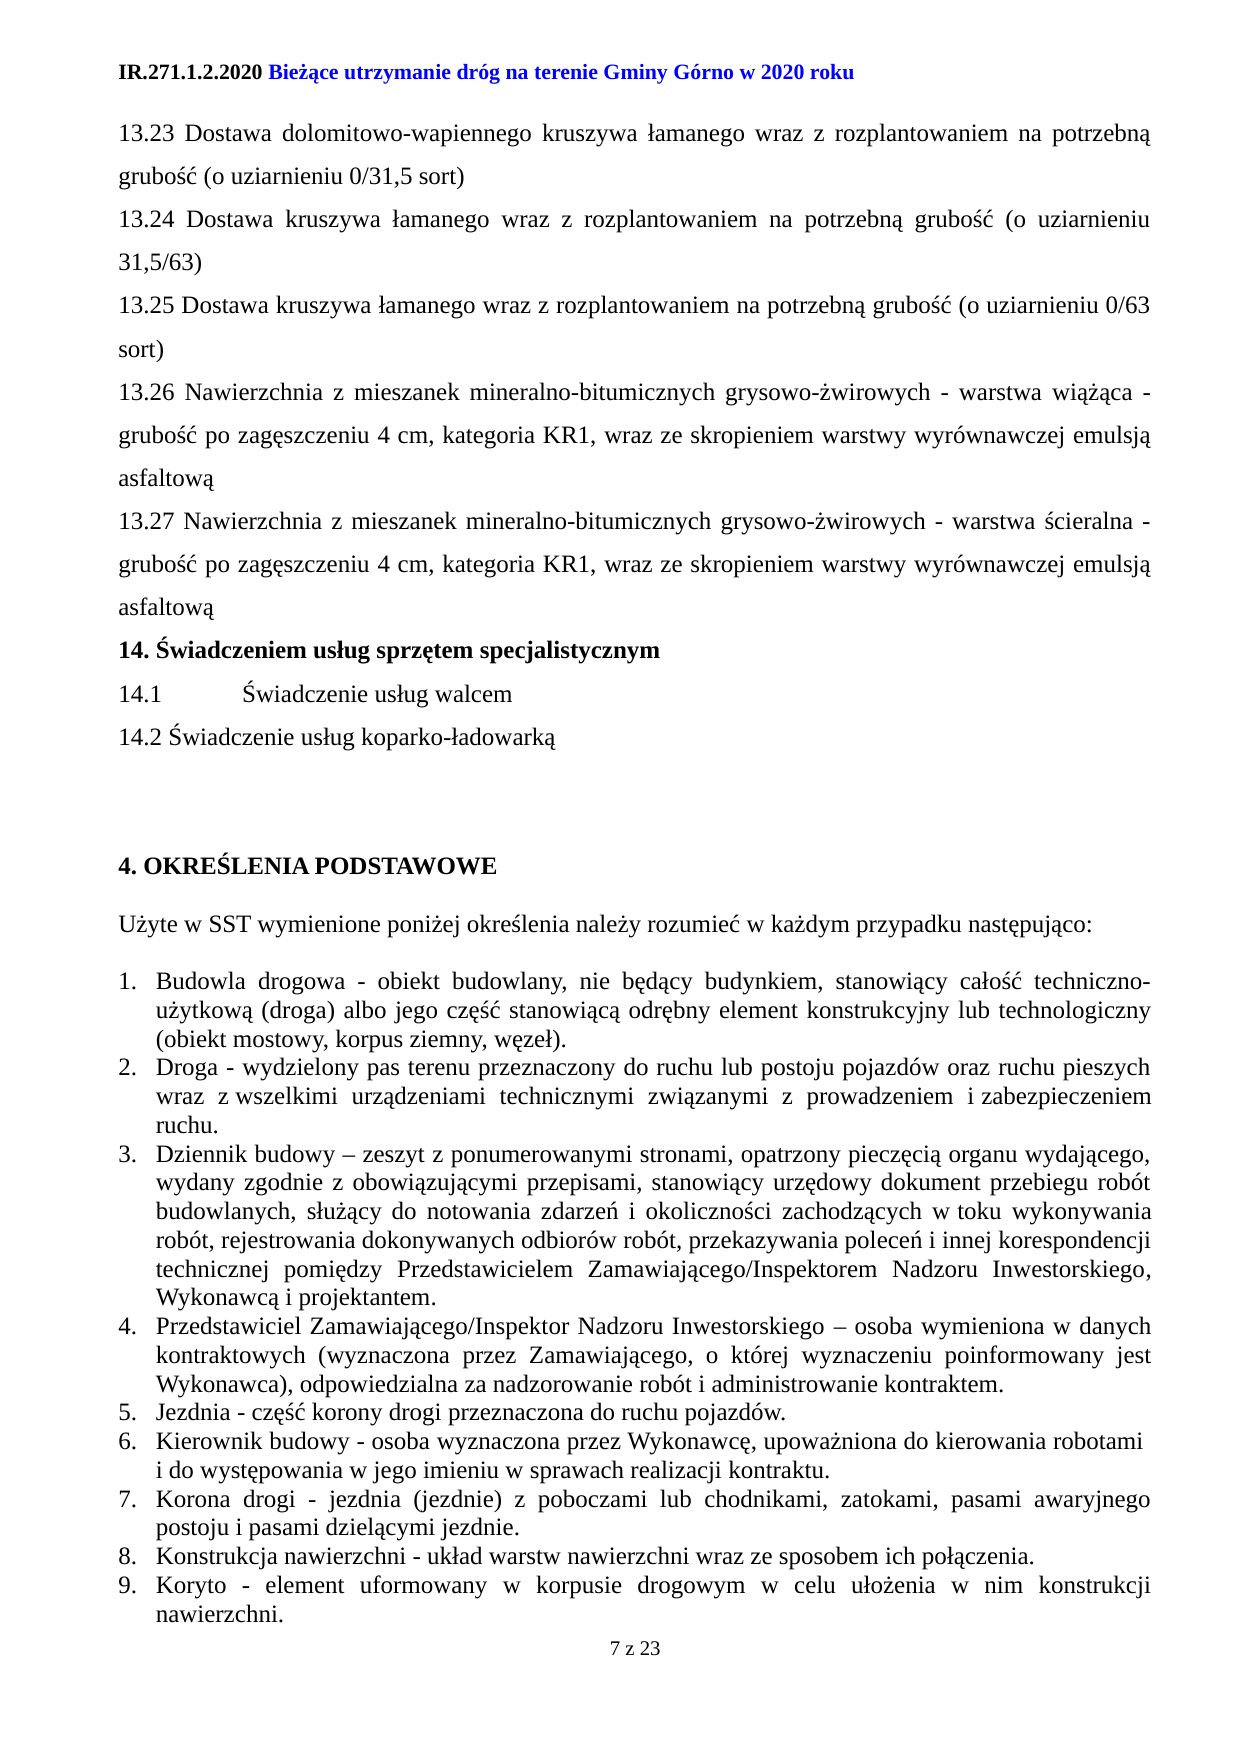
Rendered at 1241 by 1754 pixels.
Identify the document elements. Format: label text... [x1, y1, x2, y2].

list Świadczenie usług walcem [118, 679, 1152, 707]
list Kierownik budowy - osoba wyznaczona przez Wykonawcę, upoważniona do kierowania robotami i do występowania w jego imieniu w sprawach realizacji kontraktu. [118, 1426, 1152, 1484]
list Dziennik budowy – zeszyt z ponumerowanymi stronami, opatrzony pieczęcią organu wydającego, wydany zgodnie z obowiązującymi przepisami, stanowiący urzędowy dokument przebiegu robót budowlanych, służący do notowania zdarzeń i okoliczności zachodzących w toku wykonywania robót, rejestrowania dokonywanych odbiorów robót, przekazywania poleceń i innej korespondencji technicznej pomiędzy Przedstawicielem Zamawiającego/Inspektorem Nadzoru Inwestorskiego, Wykonawcą i projektantem. [118, 1139, 1152, 1311]
text 13.25 Dostawa kruszywa łamanego wraz z rozplantowaniem na potrzebną grubość (o uziarnieniu 0/63 sort) [118, 291, 1152, 362]
text Użyte w SST wymienione poniżej określenia należy rozumieć w każdym przypadku następująco: [118, 909, 1152, 937]
list Korona drogi - jezdnia (jezdnie) z poboczami lub chodnikami, zatokami, pasami awaryjnego postoju i pasami dzielącymi jezdnie. [118, 1484, 1152, 1541]
list Konstrukcja nawierzchni - układ warstw nawierzchni wraz ze sposobem ich połączenia. [118, 1541, 1152, 1570]
text 13.26 Nawierzchnia z mieszanek mineralno-bitumicznych grysowo-żwirowych - warstwa wiążąca - grubość po zagęszczeniu 4 cm, kategoria KR1, wraz ze skropieniem warstwy wyrównawczej emulsją asfaltową [118, 377, 1152, 492]
text 14. Świadczeniem usług sprzętem specjalistycznym [118, 636, 1152, 664]
list Koryto - element uformowany w korpusie drogowym w celu ułożenia w nim konstrukcji nawierzchni. [118, 1570, 1152, 1627]
list Przedstawiciel Zamawiającego/Inspektor Nadzoru Inwestorskiego – osoba wymieniona w danych kontraktowych (wyznaczona przez Zamawiającego, o której wyznaczeniu poinformowany jest Wykonawca), odpowiedzialna za nadzorowanie robót i administrowanie kontraktem. [118, 1311, 1152, 1397]
text 13.24 Dostawa kruszywa łamanego wraz z rozplantowaniem na potrzebną grubość (o uziarnieniu 31,5/63) [118, 204, 1152, 276]
text 4. Określenia podstawowe [118, 851, 1152, 880]
text 13.23 Dostawa dolomitowo-wapiennego kruszywa łamanego wraz z rozplantowaniem na potrzebną grubość (o uziarnieniu 0/31,5 sort) [118, 118, 1152, 190]
list Budowla drogowa - obiekt budowlany, nie będący budynkiem, stanowiący całość techniczno-użytkową (droga) albo jego część stanowiącą odrębny element konstrukcyjny lub technologiczny (obiekt mostowy, korpus ziemny, węzeł). [118, 966, 1152, 1052]
text 13.27 Nawierzchnia z mieszanek mineralno-bitumicznych grysowo-żwirowych - warstwa ścieralna - grubość po zagęszczeniu 4 cm, kategoria KR1, wraz ze skropieniem warstwy wyrównawczej emulsją asfaltową [118, 506, 1152, 621]
list Droga - wydzielony pas terenu przeznaczony do ruchu lub postoju pojazdów oraz ruchu pieszych wraz z wszelkimi urządzeniami technicznymi związanymi z prowadzeniem i zabezpieczeniem ruchu. [118, 1052, 1152, 1139]
text 14.2 Świadczenie usług koparko-ładowarką [118, 722, 1152, 751]
list Jezdnia - część korony drogi przeznaczona do ruchu pojazdów. [118, 1397, 1152, 1426]
